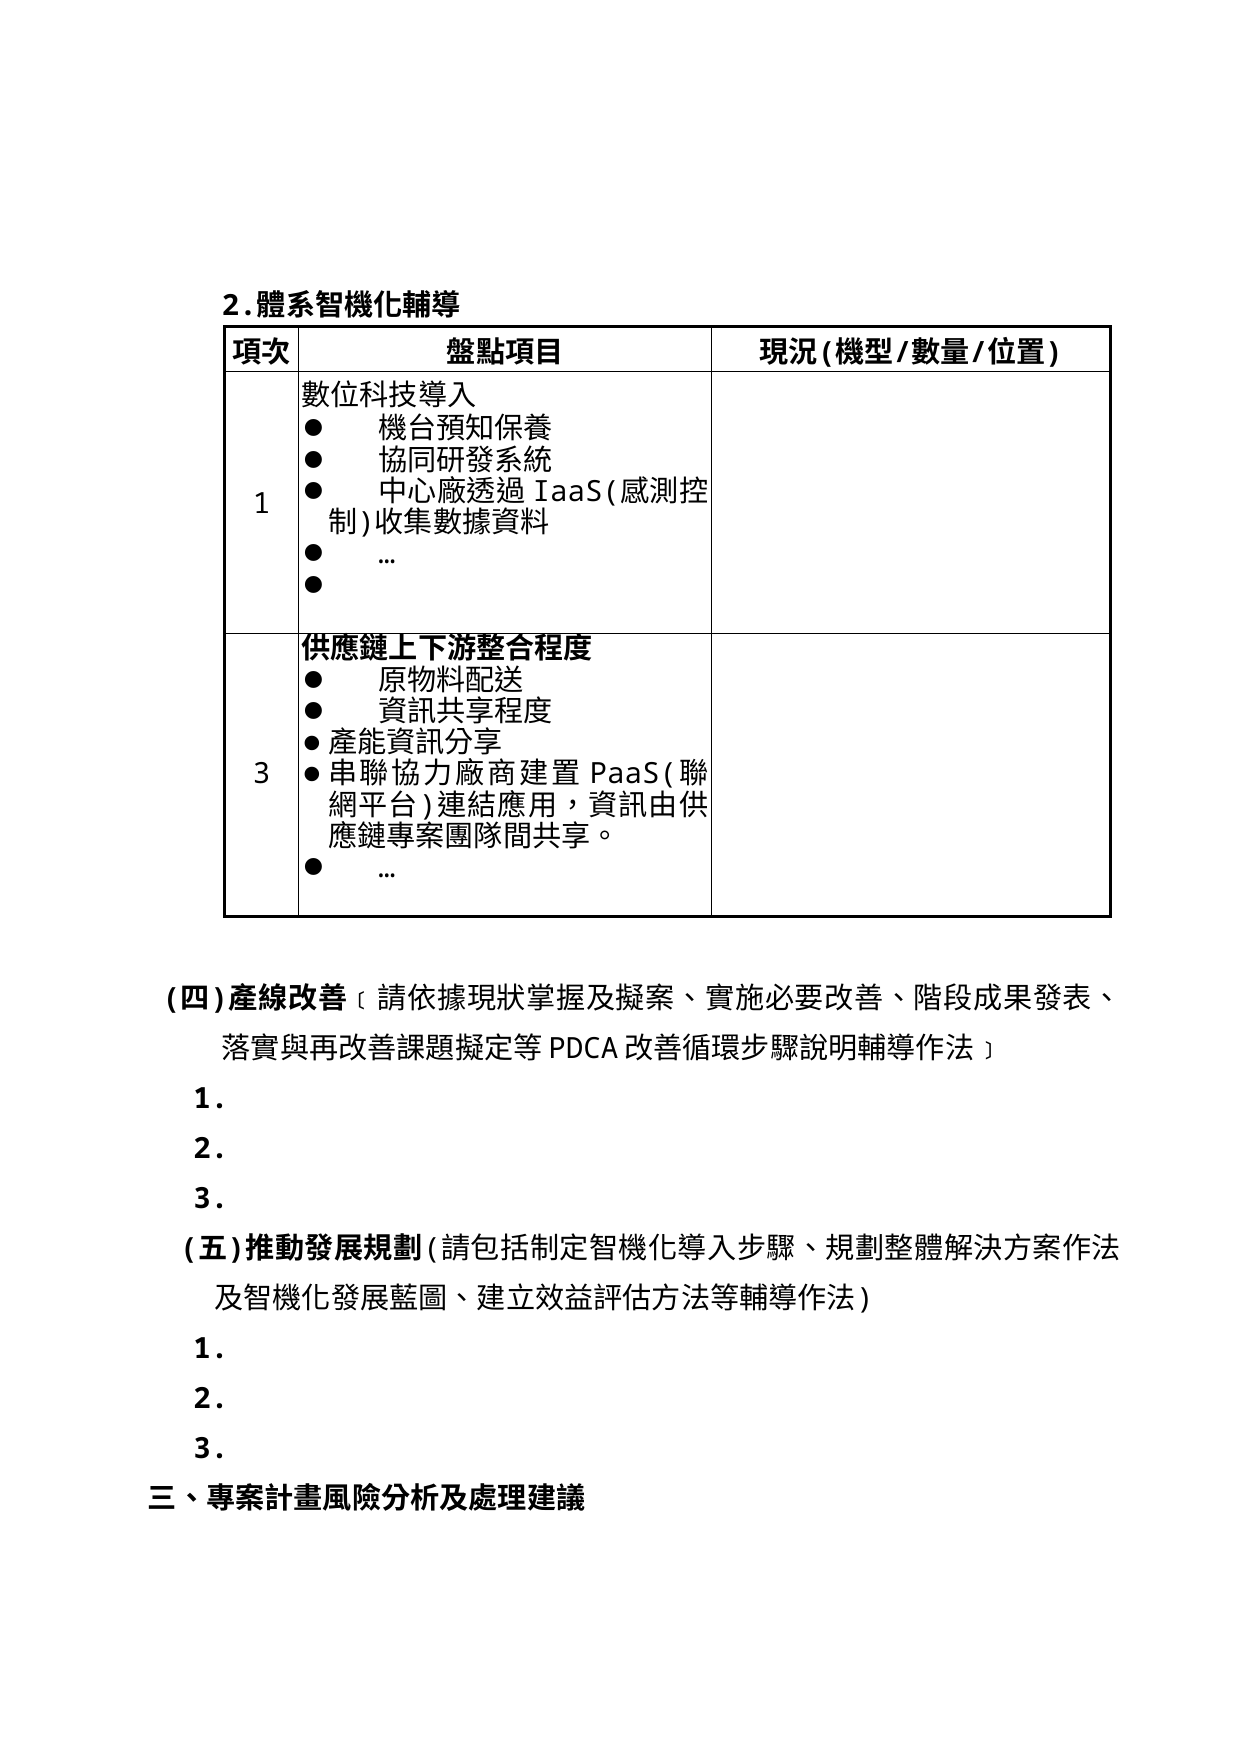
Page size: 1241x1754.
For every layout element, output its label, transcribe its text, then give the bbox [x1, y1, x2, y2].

text 2. [193, 1118, 1122, 1168]
text 1. [193, 1068, 1122, 1118]
text (五)推動發展規劃(請包括制定智機化導入步驟、規劃整體解決方案作法及智機化發展藍圖、建立效益評估方法等輔導作法) [162, 1218, 1122, 1318]
table_cell [712, 372, 1109, 633]
text 3. [193, 1418, 1122, 1468]
text 2. [193, 1368, 1122, 1418]
table_header 現況(機型/數量/位置) [712, 328, 1109, 371]
table_header 盤點項目 [299, 328, 711, 371]
text 3. [193, 1168, 1122, 1218]
text 1. [193, 1318, 1122, 1368]
table_cell [712, 634, 1109, 915]
table_cell 3 [226, 634, 298, 915]
table_cell 數位科技導入 機台預知保養 協同研發系統 中心廠透過IaaS(感測控制)收集數據資料 … [299, 372, 711, 633]
text (四)產線改善﹝請依據現狀掌握及擬案、實施必要改善、階段成果發表、落實與再改善課題擬定等PDCA改善循環步驟說明輔導作法﹞ [162, 968, 1122, 1068]
subtitle 三、專案計畫風險分析及處理建議 [148, 1468, 1122, 1518]
table_cell 1 [226, 372, 298, 633]
table_cell 供應鏈上下游整合程度 原物料配送 資訊共享程度 產能資訊分享 串聯協力廠商建置PaaS(聯網平台)連結應用，資訊由供應鏈專案團隊間共享。 … [299, 634, 711, 915]
text 2.體系智機化輔導 [221, 275, 1122, 325]
table_header 項次 [226, 328, 298, 371]
